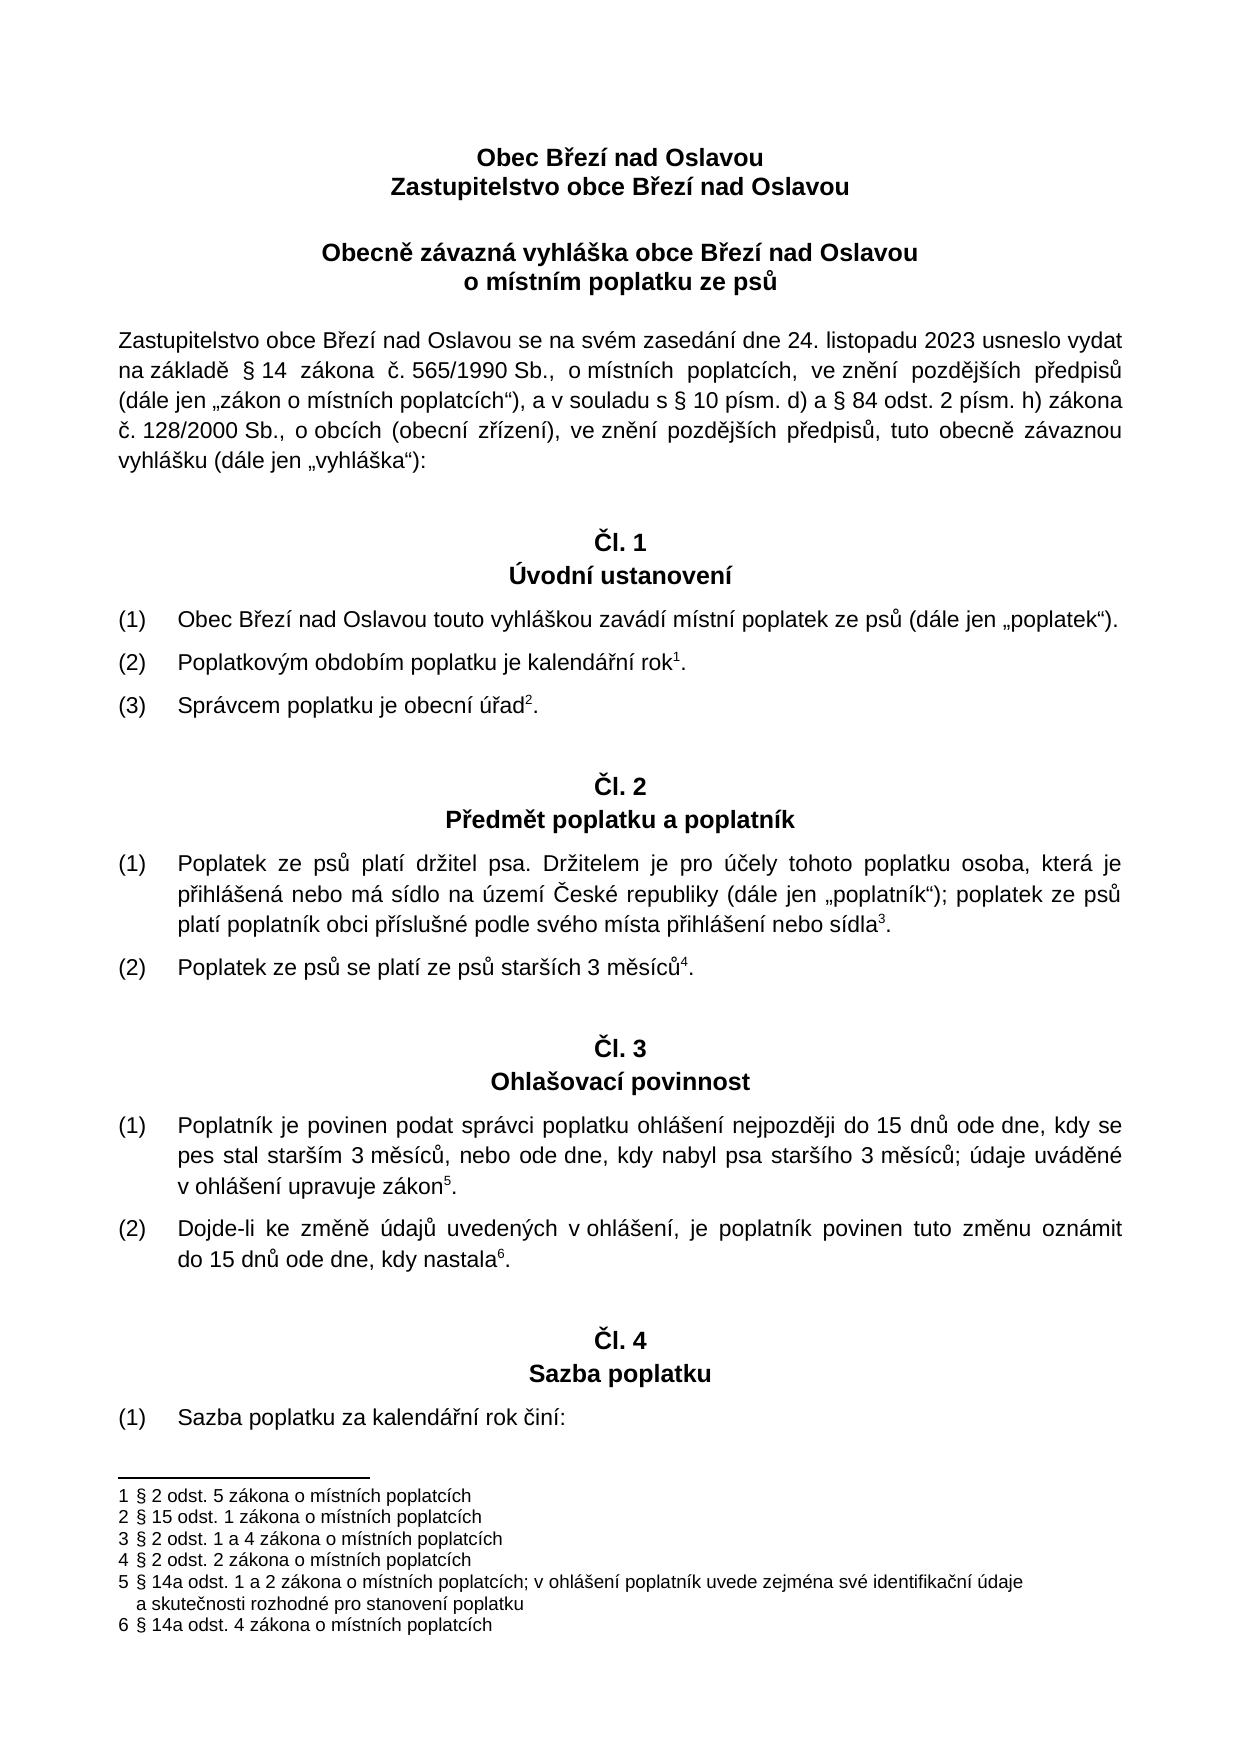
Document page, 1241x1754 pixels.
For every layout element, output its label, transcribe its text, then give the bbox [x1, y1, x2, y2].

list Dojde-li ke změně údajů uvedených v ohlášení, je poplatník povinen tuto změnu oznámit do 15 dnů ode dne, kdy nastala. [118, 1215, 1122, 1272]
subtitle Čl. 3 Ohlašovací povinnost [118, 1034, 1122, 1096]
list Správcem poplatku je obecní úřad. [118, 692, 1122, 718]
title Obec Březí nad Oslavou Zastupitelstvo obce Březí nad Oslavou [118, 143, 1122, 201]
list Poplatek ze psů se platí ze psů starších 3 měsíců. [118, 953, 1122, 980]
subtitle Obecně závazná vyhláška obce Březí nad Oslavou o místním poplatku ze psů [118, 238, 1122, 295]
subtitle Čl. 2 Předmět poplatku a poplatník [118, 772, 1122, 834]
list § 2 odst. 2 zákona o místních poplatcích [118, 1549, 1122, 1571]
list § 2 odst. 5 zákona o místních poplatcích [118, 1484, 1122, 1506]
list Poplatek ze psů platí držitel psa. Držitelem je pro účely tohoto poplatku osoba, která je přihlášená nebo má sídlo na území České republiky (dále jen „poplatník“); poplatek ze psů platí poplatník obci příslušné podle svého místa přihlášení nebo sídla. [118, 850, 1122, 937]
list § 14a odst. 4 zákona o místních poplatcích [118, 1614, 1122, 1635]
list § 15 odst. 1 zákona o místních poplatcích [118, 1506, 1122, 1528]
subtitle Čl. 4 Sazba poplatku [118, 1326, 1122, 1388]
list Poplatník je povinen podat správci poplatku ohlášení nejpozději do 15 dnů ode dne, kdy se pes stal starším 3 měsíců, nebo ode dne, kdy nabyl psa staršího 3 měsíců; údaje uváděné v ohlášení upravuje zákon. [118, 1112, 1122, 1199]
list § 14a odst. 1 a 2 zákona o místních poplatcích; v ohlášení poplatník uvede zejména své identifikační údaje a skutečnosti rozhodné pro stanovení poplatku [118, 1571, 1122, 1614]
list § 2 odst. 1 a 4 zákona o místních poplatcích [118, 1528, 1122, 1549]
subtitle Čl. 1 Úvodní ustanovení [118, 528, 1122, 589]
list Obec Březí nad Oslavou touto vyhláškou zavádí místní poplatek ze psů (dále jen „poplatek“). [118, 606, 1122, 633]
list Sazba poplatku za kalendářní rok činí: [118, 1404, 1122, 1431]
text Zastupitelstvo obce Březí nad Oslavou se na svém zasedání dne 24. listopadu 2023 usneslo vydat na základě § 14 zákona č. 565/1990 Sb., o místních poplatcích, ve znění pozdějších předpisů (dále jen „zákon o místních poplatcích“), a v souladu s § 10 písm. d) a § 84 odst. 2 písm. h) zákona č. 128/2000 Sb., o obcích (obecní zřízení), ve znění pozdějších předpisů, tuto obecně závaznou vyhlášku (dále jen „vyhláška“): [118, 327, 1122, 474]
list Poplatkovým obdobím poplatku je kalendářní rok. [118, 649, 1122, 675]
